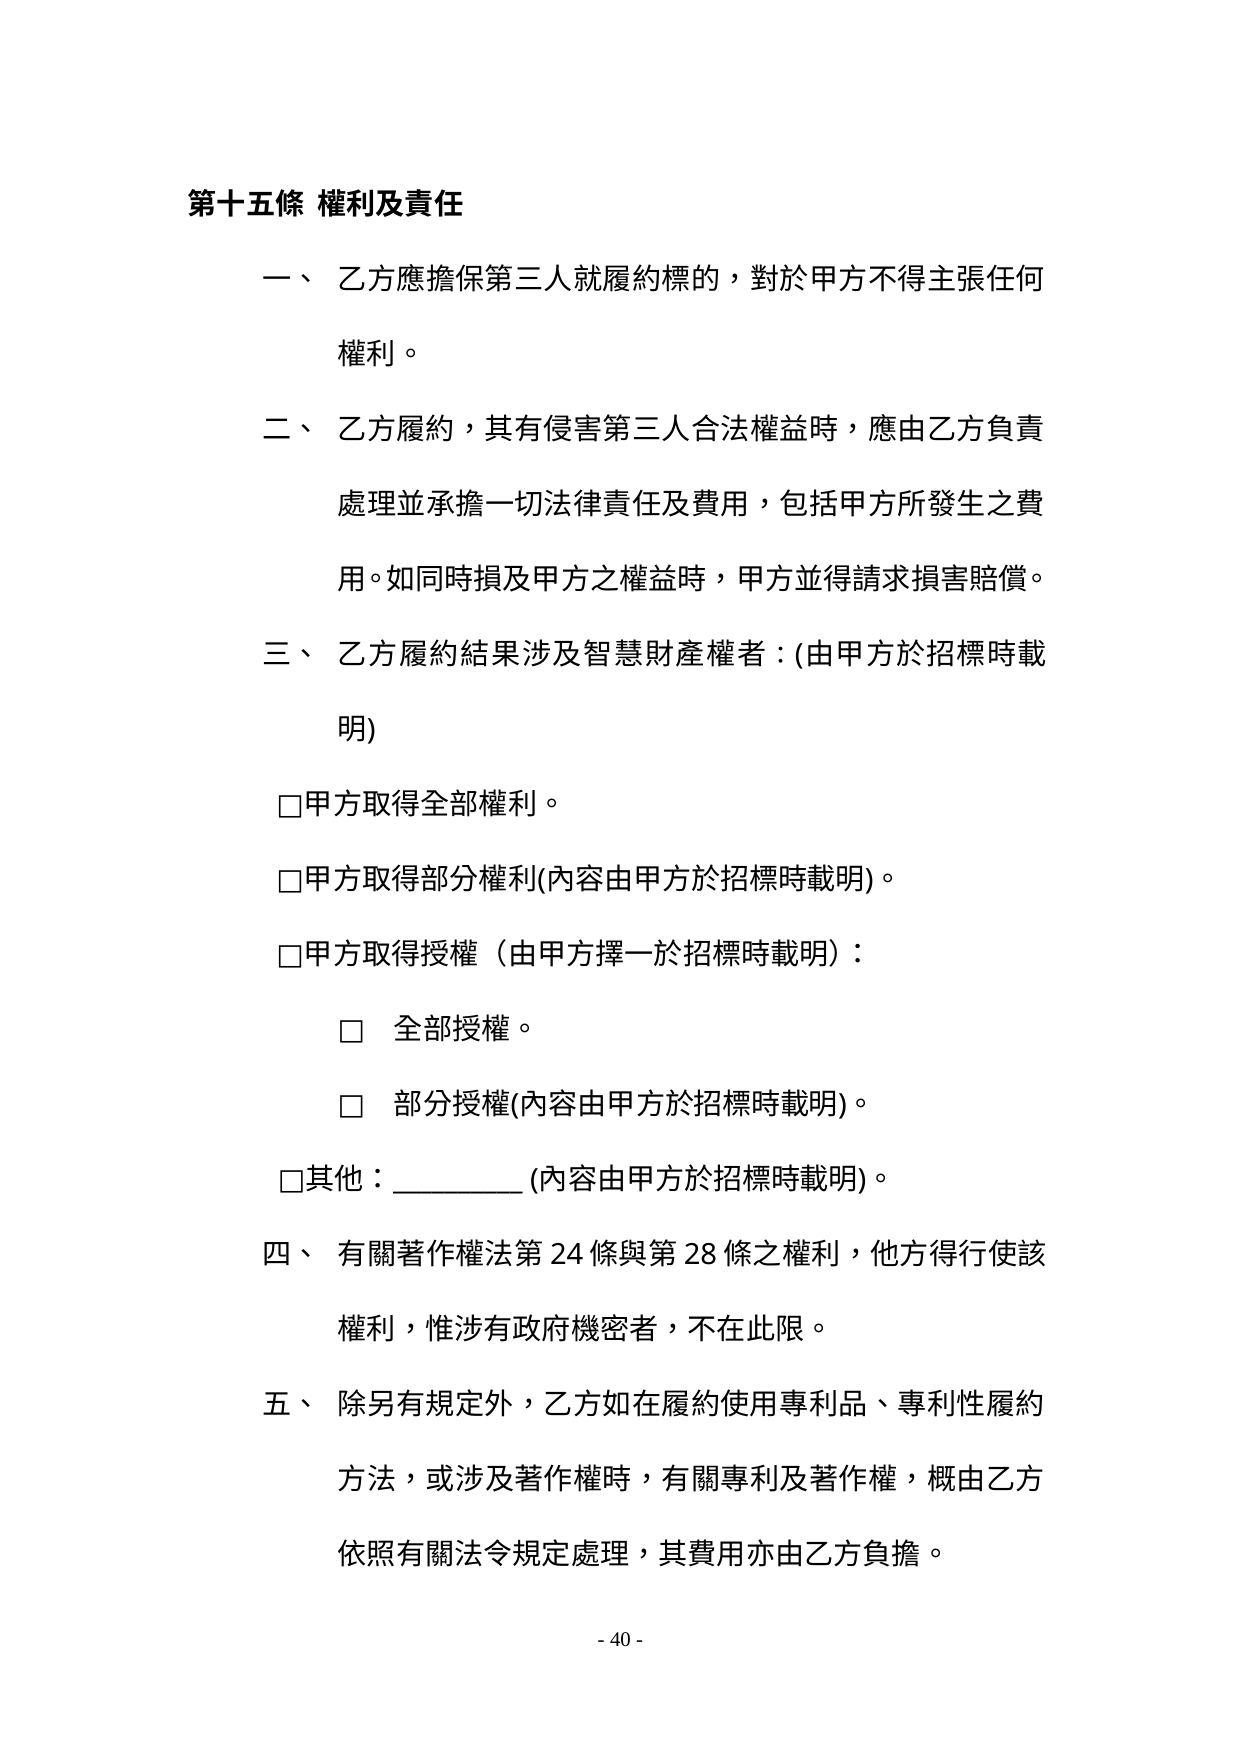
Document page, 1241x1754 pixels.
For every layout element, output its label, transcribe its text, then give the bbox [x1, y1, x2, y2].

text 第十五條 權利及責任 [187, 164, 1053, 239]
text □甲方取得授權（由甲方擇一於招標時載明）： [276, 914, 1053, 989]
list 乙方履約，其有侵害第三人合法權益時，應由乙方負責處理並承擔一切法律責任及費用，包括甲方所發生之費用。如同時損及甲方之權益時，甲方並得請求損害賠償。 [262, 389, 1047, 614]
list 乙方履約結果涉及智慧財產權者：(由甲方於招標時載明) [262, 614, 1047, 764]
text □甲方取得全部權利。 [276, 764, 1053, 839]
list 有關著作權法第24條與第28條之權利，他方得行使該權利，惟涉有政府機密者，不在此限。 [262, 1214, 1047, 1364]
list 部分授權(內容由甲方於招標時載明)。 [337, 1064, 1053, 1139]
list 全部授權。 [337, 989, 1053, 1064]
text □其他：__________ (內容由甲方於招標時載明)。 [253, 1139, 1047, 1214]
list 乙方應擔保第三人就履約標的，對於甲方不得主張任何權利。 [262, 239, 1047, 389]
list 除另有規定外，乙方如在履約使用專利品、專利性履約方法，或涉及著作權時，有關專利及著作權，概由乙方依照有關法令規定處理，其費用亦由乙方負擔。 [262, 1364, 1047, 1589]
text □甲方取得部分權利(內容由甲方於招標時載明)。 [276, 839, 1053, 914]
